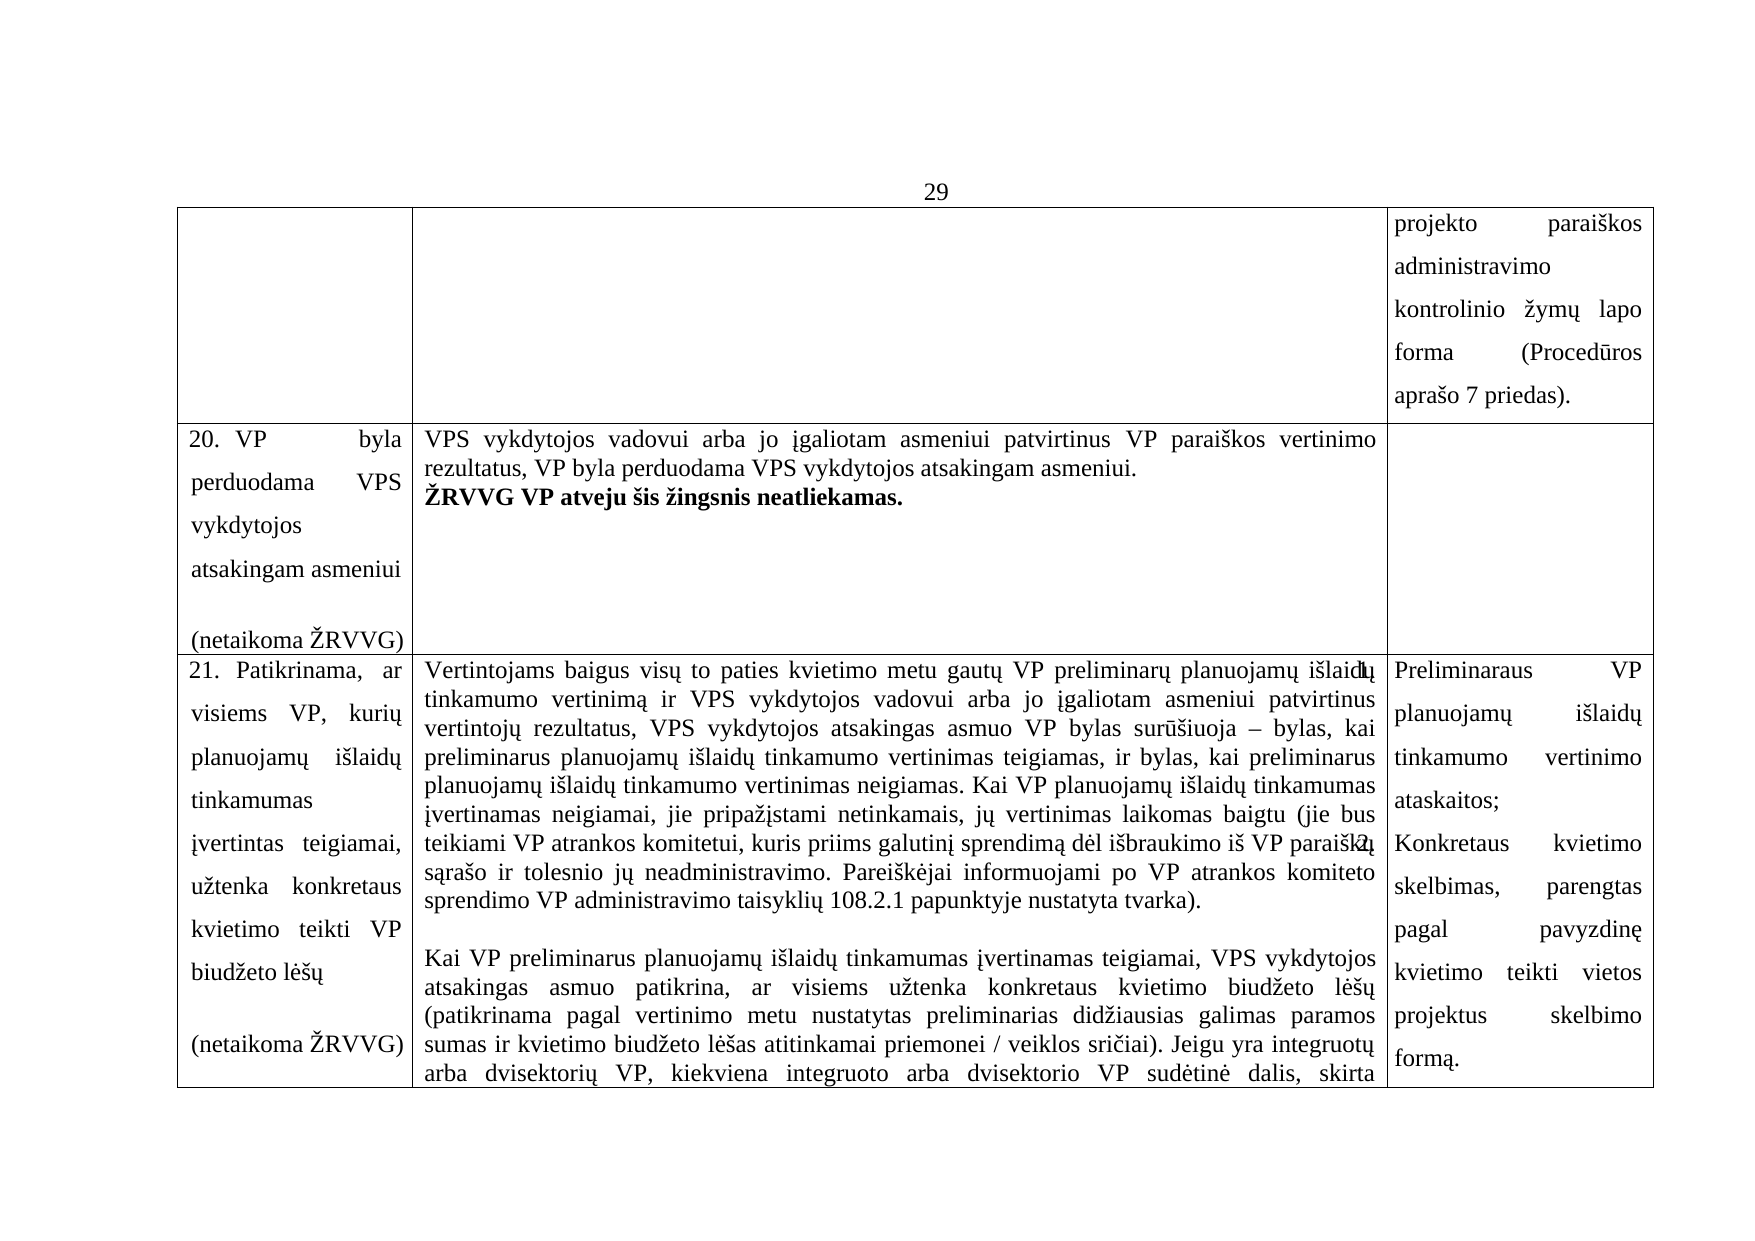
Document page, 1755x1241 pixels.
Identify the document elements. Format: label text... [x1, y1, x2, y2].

table_cell Vertintojams baigus visų to paties kvietimo metu gautų VP preliminarų planuojamų išlaidų tinkamumo vertinimą ir VPS vykdytojos vadovui arba jo įgaliotam asmeniui patvirtinus vertintojų rezultatus, VPS vykdytojos atsakingas asmuo VP bylas surūšiuoja – bylas, kai preliminarus planuojamų išlaidų tinkamumo vertinimas teigiamas, ir bylas, kai preliminarus planuojamų išlaidų tinkamumo vertinimas neigiamas. Kai VP planuojamų išlaidų tinkamumas įvertinamas neigiamai, jie pripažįstami netinkamais, jų vertinimas laikomas baigtu (jie bus teikiami VP atrankos komitetui, kuris priims galutinį sprendimą dėl išbraukimo iš VP paraiškų sąrašo ir tolesnio jų neadministravimo. Pareiškėjai informuojami po VP atrankos komiteto sprendimo VP administravimo taisyklių 108.2.1 papunktyje nustatyta tvarka). Kai VP preliminarus planuojamų išlaidų tinkamumas įvertinamas teigiamai, VPS vykdytojos atsakingas asmuo patikrina, ar visiems užtenka konkretaus kvietimo biudžeto lėšų (patikrinama pagal vertinimo metu nustatytas preliminarias didžiausias galimas paramos sumas ir kvietimo biudžeto lėšas atitinkamai priemonei / veiklos sričiai). Jeigu yra integruotų arba dvisektorių VP, kiekviena integruoto arba dvisektorio VP sudėtinė dalis, skirta [413, 655, 1387, 1087]
table_cell [1388, 424, 1653, 654]
table_cell [178, 208, 412, 423]
table_cell 1. Pavyzdinė įvertintos vietos projekto paraiškos vertinimo peržiūros ataskaitos forma (Procedūros aprašo 13 priedas); 2. Pavyzdinė vietos projekto paraiškos administravimo kontrolinio žymų lapo forma (Procedūros aprašo 7 priedas). [1388, 208, 1653, 423]
table_cell 1. Preliminaraus VP planuojamų išlaidų tinkamumo vertinimo ataskaitos; 2. Konkretaus kvietimo skelbimas, parengtas pagal pavyzdinę kvietimo teikti vietos projektus skelbimo formą. [1388, 655, 1653, 1087]
table_cell [413, 208, 1387, 423]
table_cell 21. Patikrinama, ar visiems VP, kurių planuojamų išlaidų tinkamumas įvertintas teigiamai, užtenka konkretaus kvietimo teikti VP biudžeto lėšų (netaikoma ŽRVVG) [178, 655, 412, 1087]
table_cell 20. VP byla perduodama VPS vykdytojos atsakingam asmeniui (netaikoma ŽRVVG) [178, 424, 412, 654]
table_cell VPS vykdytojos vadovui arba jo įgaliotam asmeniui patvirtinus VP paraiškos vertinimo rezultatus, VP byla perduodama VPS vykdytojos atsakingam asmeniui. ŽRVVG VP atveju šis žingsnis neatliekamas. [413, 424, 1387, 654]
